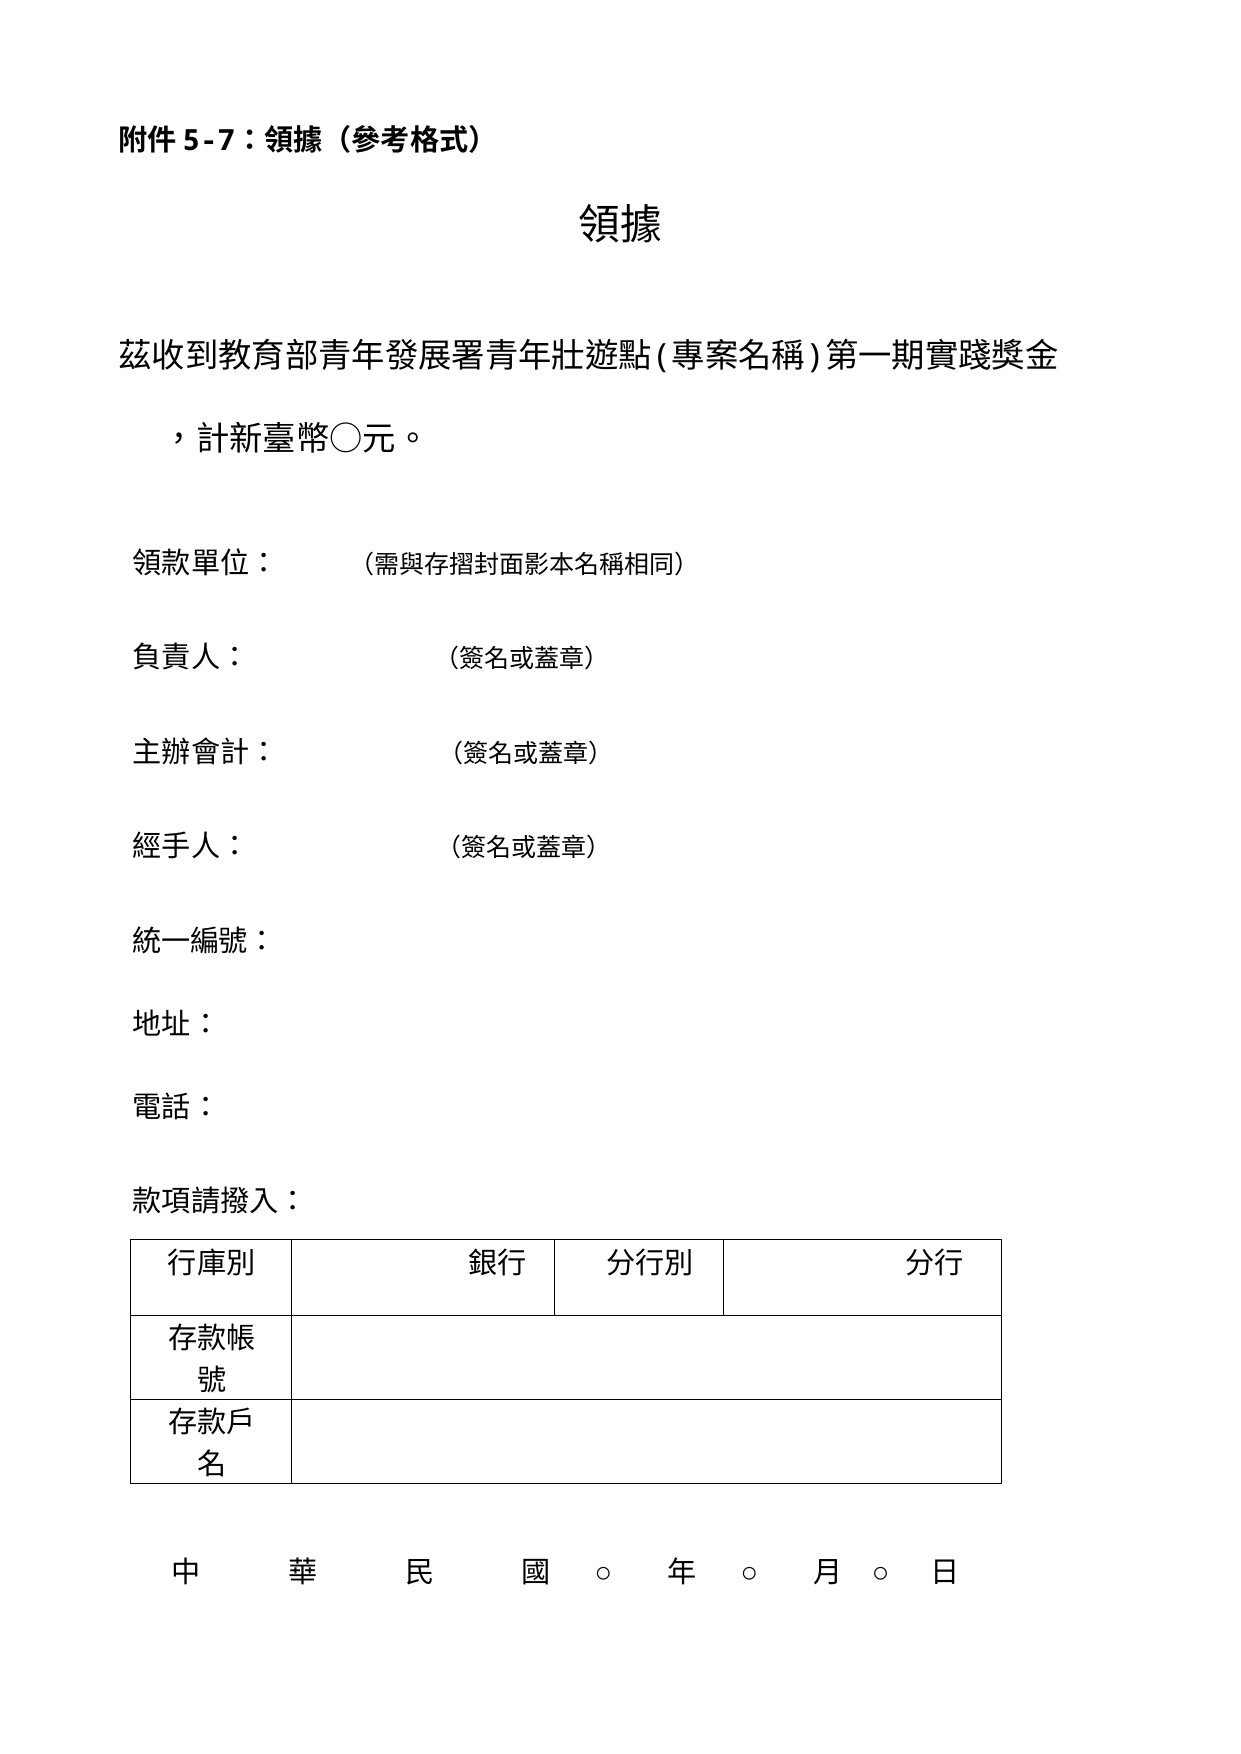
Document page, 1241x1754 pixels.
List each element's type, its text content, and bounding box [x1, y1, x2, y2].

subtitle 茲收到教育部青年發展署青年壯遊點(專案名稱)第一期實踐獎金 ，計新臺幣○元。 [118, 310, 1122, 477]
text 領據 [118, 178, 1122, 262]
text 中 華 民 國 ○ 年 ○ 月 ○ 日 [171, 1527, 1122, 1610]
table_header 銀行 [292, 1240, 554, 1314]
text 負責人： （簽名或蓋章） [132, 613, 1122, 696]
table_header 行庫別 [131, 1240, 291, 1314]
table_cell 存款戶名 [131, 1400, 291, 1483]
text 款項請撥入： [132, 1156, 1122, 1239]
table_header 分行別 [555, 1240, 723, 1314]
text 經手人： （簽名或蓋章） [132, 801, 1122, 884]
text 主辦會計： （簽名或蓋章） [132, 707, 1122, 790]
subtitle 統一編號： 地址： [132, 896, 301, 1062]
table_cell [292, 1400, 1001, 1483]
table_header 分行 [724, 1240, 1001, 1314]
text 領款單位： （需與存摺封面影本名稱相同） [132, 518, 1122, 601]
table_cell [292, 1316, 1001, 1399]
table_cell 存款帳號 [131, 1316, 291, 1399]
text 附件5-7：領據（參考格式） [118, 95, 1240, 178]
text 電話： [132, 1062, 1122, 1145]
